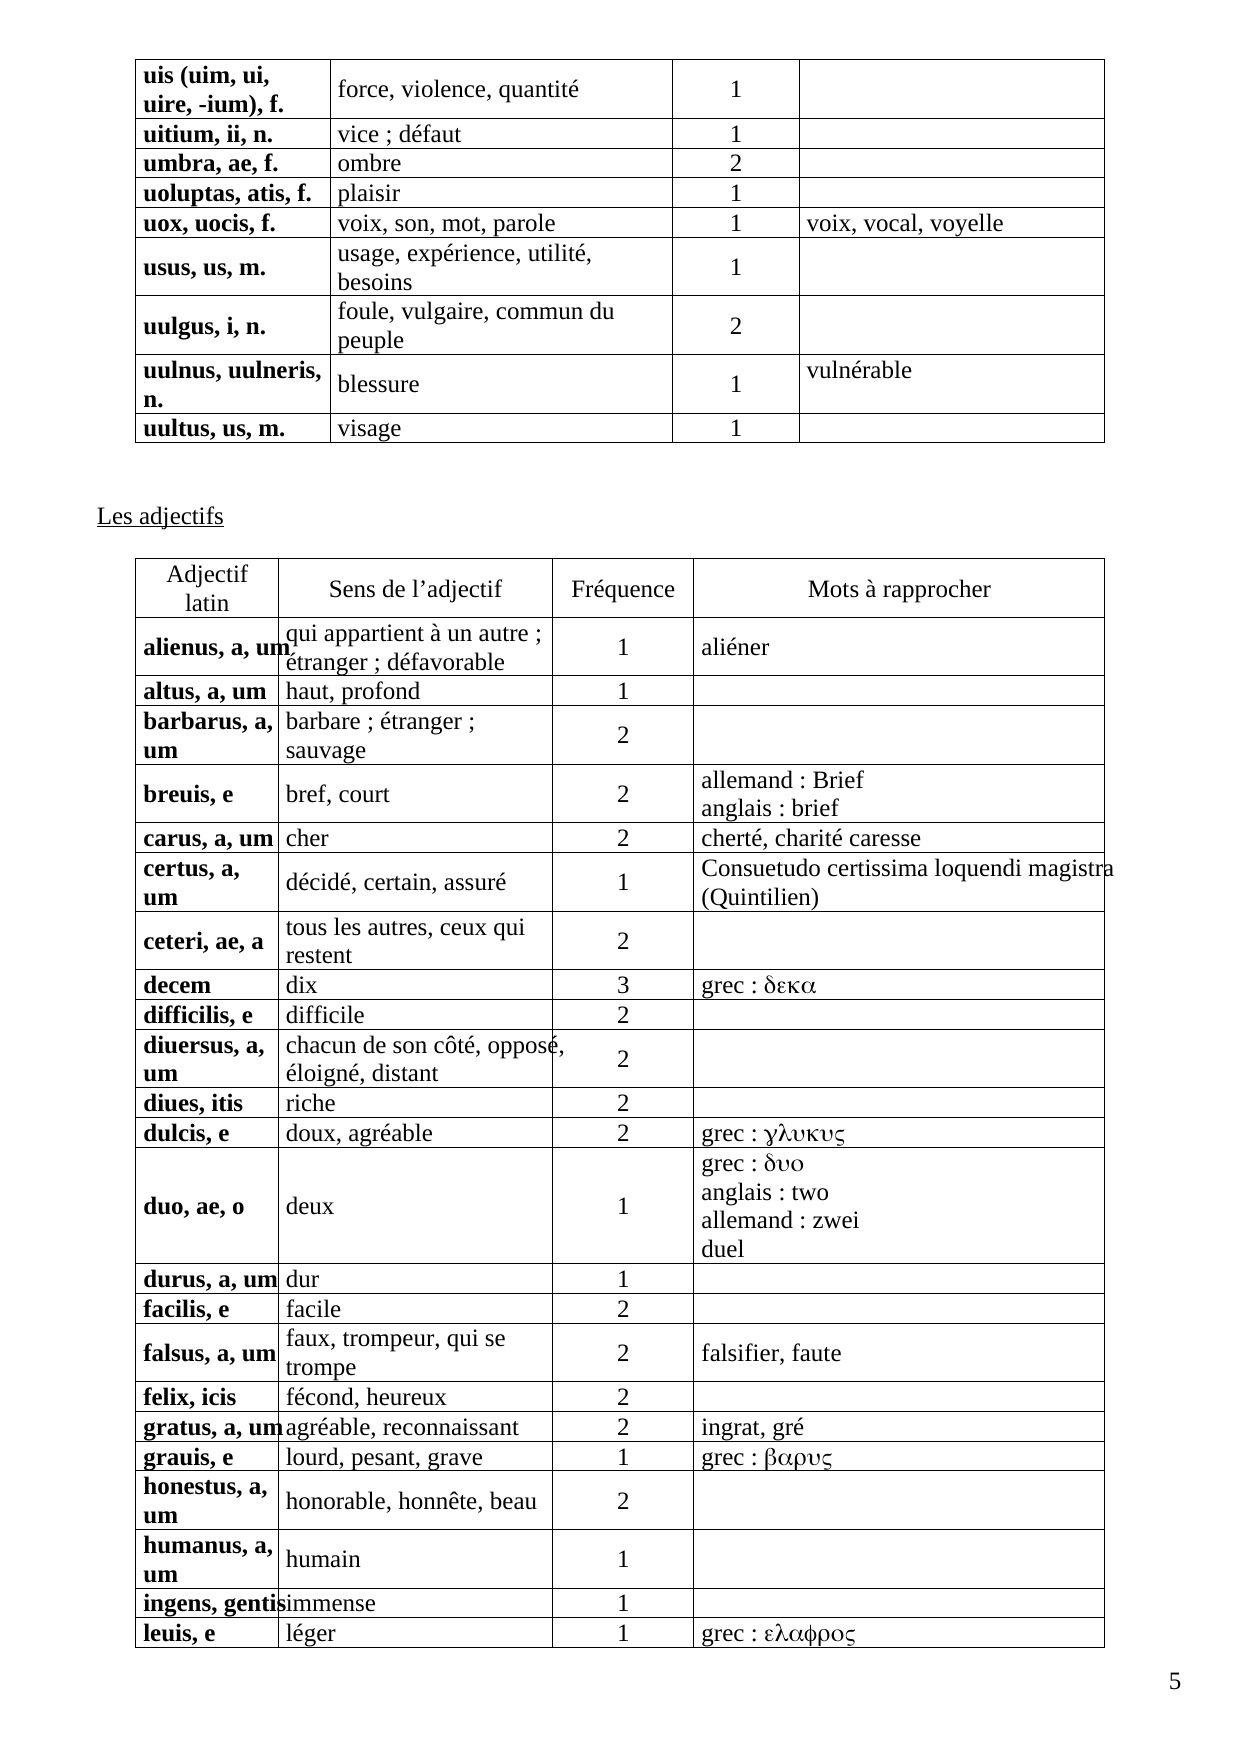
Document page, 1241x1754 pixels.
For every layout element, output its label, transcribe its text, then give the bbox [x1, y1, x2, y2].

table_cell facilis, e [136, 1294, 278, 1322]
table_cell breuis, e [136, 765, 278, 822]
table_cell diues, itis [136, 1088, 278, 1117]
table_cell uoluptas, atis, f. [136, 178, 330, 207]
table_cell cherté, charité caresse [694, 823, 1104, 852]
table_cell barbare ; étranger ; sauvage [279, 706, 552, 764]
table_cell cher [279, 823, 552, 852]
table_cell [694, 1530, 1104, 1587]
table_cell 1 [673, 238, 799, 295]
table_cell 2 [553, 823, 693, 852]
table_cell 1 [553, 1589, 693, 1617]
table_cell 1 [553, 1148, 693, 1263]
table_cell carus, a, um [136, 823, 278, 852]
table_header Mots à rapprocher [694, 559, 1104, 617]
table_cell vice ; défaut [331, 119, 672, 147]
table_cell [694, 1000, 1104, 1029]
table_cell 2 [553, 1412, 693, 1441]
table_cell honestus, a, um [136, 1471, 278, 1529]
table_cell dur [279, 1264, 552, 1293]
table_cell foule, vulgaire, commun du peuple [331, 296, 672, 354]
table_cell 1 [673, 178, 799, 207]
table_cell [800, 60, 1104, 118]
table_cell doux, agréable [279, 1118, 552, 1147]
subtitle Les adjectifs [97, 501, 1181, 529]
table_cell grec :  [694, 1618, 1104, 1647]
table_cell difficile [279, 1000, 552, 1029]
table_cell humain [279, 1530, 552, 1587]
table_cell [800, 296, 1104, 354]
table_cell [694, 912, 1104, 969]
table_cell [694, 1264, 1104, 1293]
table_cell durus, a, um [136, 1264, 278, 1293]
table_cell [800, 149, 1104, 177]
table_cell haut, profond [279, 676, 552, 705]
table_cell [694, 706, 1104, 764]
table_cell uis (uim, ui, uire, -ium), f. [136, 60, 330, 118]
table_cell 1 [673, 119, 799, 147]
table_cell allemand : Brief anglais : brief [694, 765, 1104, 822]
table_cell 1 [673, 355, 799, 412]
table_cell vulnérable [800, 355, 1104, 412]
table_cell 3 [553, 970, 693, 999]
table_cell [694, 676, 1104, 705]
table_cell altus, a, um [136, 676, 278, 705]
table_cell [800, 414, 1104, 442]
table_cell lourd, pesant, grave [279, 1442, 552, 1470]
table_cell diuersus, a, um [136, 1030, 278, 1087]
table_cell dulcis, e [136, 1118, 278, 1147]
table_cell faux, trompeur, qui se trompe [279, 1324, 552, 1381]
table_cell alienus, a, um [136, 618, 278, 675]
table_cell honorable, honnête, beau [279, 1471, 552, 1529]
table_cell léger [279, 1618, 552, 1647]
table_cell gratus, a, um [136, 1412, 278, 1441]
table_cell felix, icis [136, 1382, 278, 1411]
table_cell facile [279, 1294, 552, 1322]
table_cell 1 [553, 853, 693, 911]
table_cell tous les autres, ceux qui restent [279, 912, 552, 969]
table_cell usus, us, m. [136, 238, 330, 295]
table_cell leuis, e [136, 1618, 278, 1647]
table_cell 2 [553, 1030, 693, 1087]
table_cell 2 [553, 706, 693, 764]
table_header Adjectif latin [136, 559, 278, 617]
table_cell 2 [553, 1471, 693, 1529]
table_cell uitium, ii, n. [136, 119, 330, 147]
table_cell 1 [553, 1264, 693, 1293]
table_cell [800, 119, 1104, 147]
table_cell uulgus, i, n. [136, 296, 330, 354]
table_cell 2 [553, 1088, 693, 1117]
table_cell 1 [673, 414, 799, 442]
table_cell ingens, gentis [136, 1589, 278, 1617]
table_cell humanus, a, um [136, 1530, 278, 1587]
table_cell 2 [673, 149, 799, 177]
table_header Sens de l’adjectif [279, 559, 552, 617]
table_cell grauis, e [136, 1442, 278, 1470]
table_cell barbarus, a, um [136, 706, 278, 764]
table_cell qui appartient à un autre ; étranger ; défavorable [279, 618, 552, 675]
table_cell [694, 1382, 1104, 1411]
table_cell dix [279, 970, 552, 999]
table_cell agréable, reconnaissant [279, 1412, 552, 1441]
table_cell 2 [553, 1382, 693, 1411]
table_cell 1 [673, 60, 799, 118]
table_cell riche [279, 1088, 552, 1117]
table_cell [694, 1088, 1104, 1117]
table_cell 1 [553, 1530, 693, 1587]
table_cell ombre [331, 149, 672, 177]
table_cell décidé, certain, assuré [279, 853, 552, 911]
table_cell deux [279, 1148, 552, 1263]
table_cell uulnus, uulneris, n. [136, 355, 330, 412]
table_cell 2 [553, 912, 693, 969]
table_cell 2 [553, 1000, 693, 1029]
table_cell grec :  [694, 970, 1104, 999]
table_cell 2 [673, 296, 799, 354]
table_cell 1 [553, 1618, 693, 1647]
table_cell ceteri, ae, a [136, 912, 278, 969]
table_cell voix, vocal, voyelle [800, 208, 1104, 237]
table_cell 2 [553, 1294, 693, 1322]
table_cell 2 [553, 1324, 693, 1381]
table_cell 1 [553, 618, 693, 675]
table_cell fécond, heureux [279, 1382, 552, 1411]
table_cell certus, a, um [136, 853, 278, 911]
table_cell grec :  anglais : two allemand : zwei duel [694, 1148, 1104, 1263]
table_cell falsus, a, um [136, 1324, 278, 1381]
table_cell 1 [553, 1442, 693, 1470]
table_cell 1 [673, 208, 799, 237]
table_cell [694, 1294, 1104, 1322]
table_cell grec :  [694, 1118, 1104, 1147]
table_cell visage [331, 414, 672, 442]
table_cell falsifier, faute [694, 1324, 1104, 1381]
table_cell 2 [553, 1118, 693, 1147]
table_cell chacun de son côté, opposé, éloigné, distant [279, 1030, 552, 1087]
table_cell usage, expérience, utilité, besoins [331, 238, 672, 295]
table_cell grec :  [694, 1442, 1104, 1470]
table_cell bref, court [279, 765, 552, 822]
table_cell decem [136, 970, 278, 999]
table_cell ingrat, gré [694, 1412, 1104, 1441]
table_cell uultus, us, m. [136, 414, 330, 442]
table_cell blessure [331, 355, 672, 412]
table_cell 2 [553, 765, 693, 822]
table_cell umbra, ae, f. [136, 149, 330, 177]
table_cell [694, 1030, 1104, 1087]
table_cell aliéner [694, 618, 1104, 675]
table_cell Consuetudo certissima loquendi magistra (Quintilien) [694, 853, 1104, 911]
table_cell duo, ae, o [136, 1148, 278, 1263]
table_cell [800, 178, 1104, 207]
table_cell 1 [553, 676, 693, 705]
table_header Fréquence [553, 559, 693, 617]
table_cell [694, 1471, 1104, 1529]
table_cell [694, 1589, 1104, 1617]
table_cell plaisir [331, 178, 672, 207]
table_cell uox, uocis, f. [136, 208, 330, 237]
table_cell [800, 238, 1104, 295]
table_cell difficilis, e [136, 1000, 278, 1029]
table_cell voix, son, mot, parole [331, 208, 672, 237]
table_cell force, violence, quantité [331, 60, 672, 118]
table_cell immense [279, 1589, 552, 1617]
